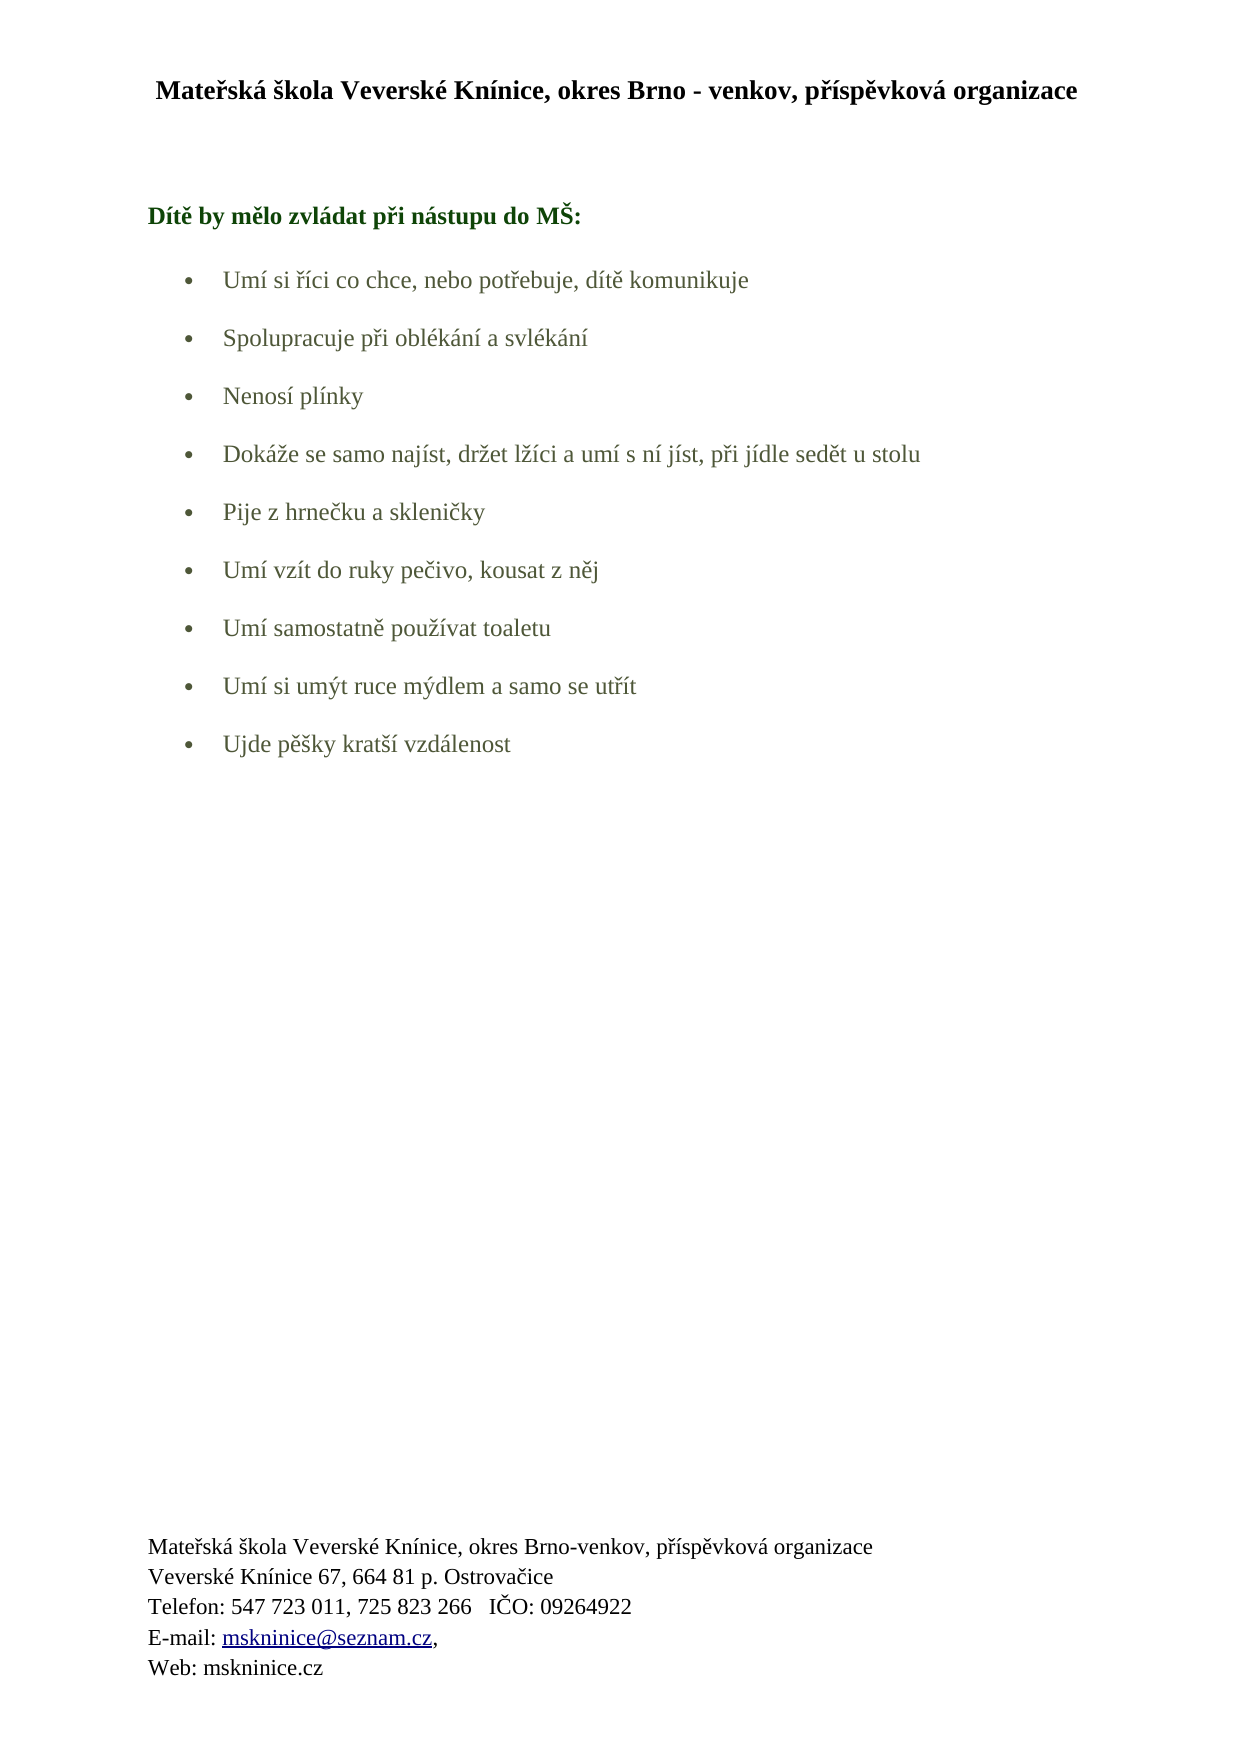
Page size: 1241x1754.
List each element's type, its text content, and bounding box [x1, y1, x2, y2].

list Umí si umýt ruce mýdlem a samo se utřít [185, 671, 1093, 700]
list Umí si říci co chce, nebo potřebuje, dítě komunikuje [185, 266, 1093, 294]
list Umí vzít do ruky pečivo, kousat z něj [185, 555, 1093, 584]
list Spolupracuje při oblékání a svlékání [185, 323, 1093, 352]
list Ujde pěšky kratší vzdálenost [185, 729, 1093, 758]
list Umí samostatně používat toaletu [185, 613, 1093, 642]
list Nenosí plínky [185, 381, 1093, 410]
list Dokáže se samo najíst, držet lžíci a umí s ní jíst, při jídle sedět u stolu [185, 439, 1093, 468]
subtitle Dítě by mělo zvládat při nástupu do MŠ: [148, 201, 1093, 230]
list Pije z hrnečku a skleničky [185, 497, 1093, 526]
